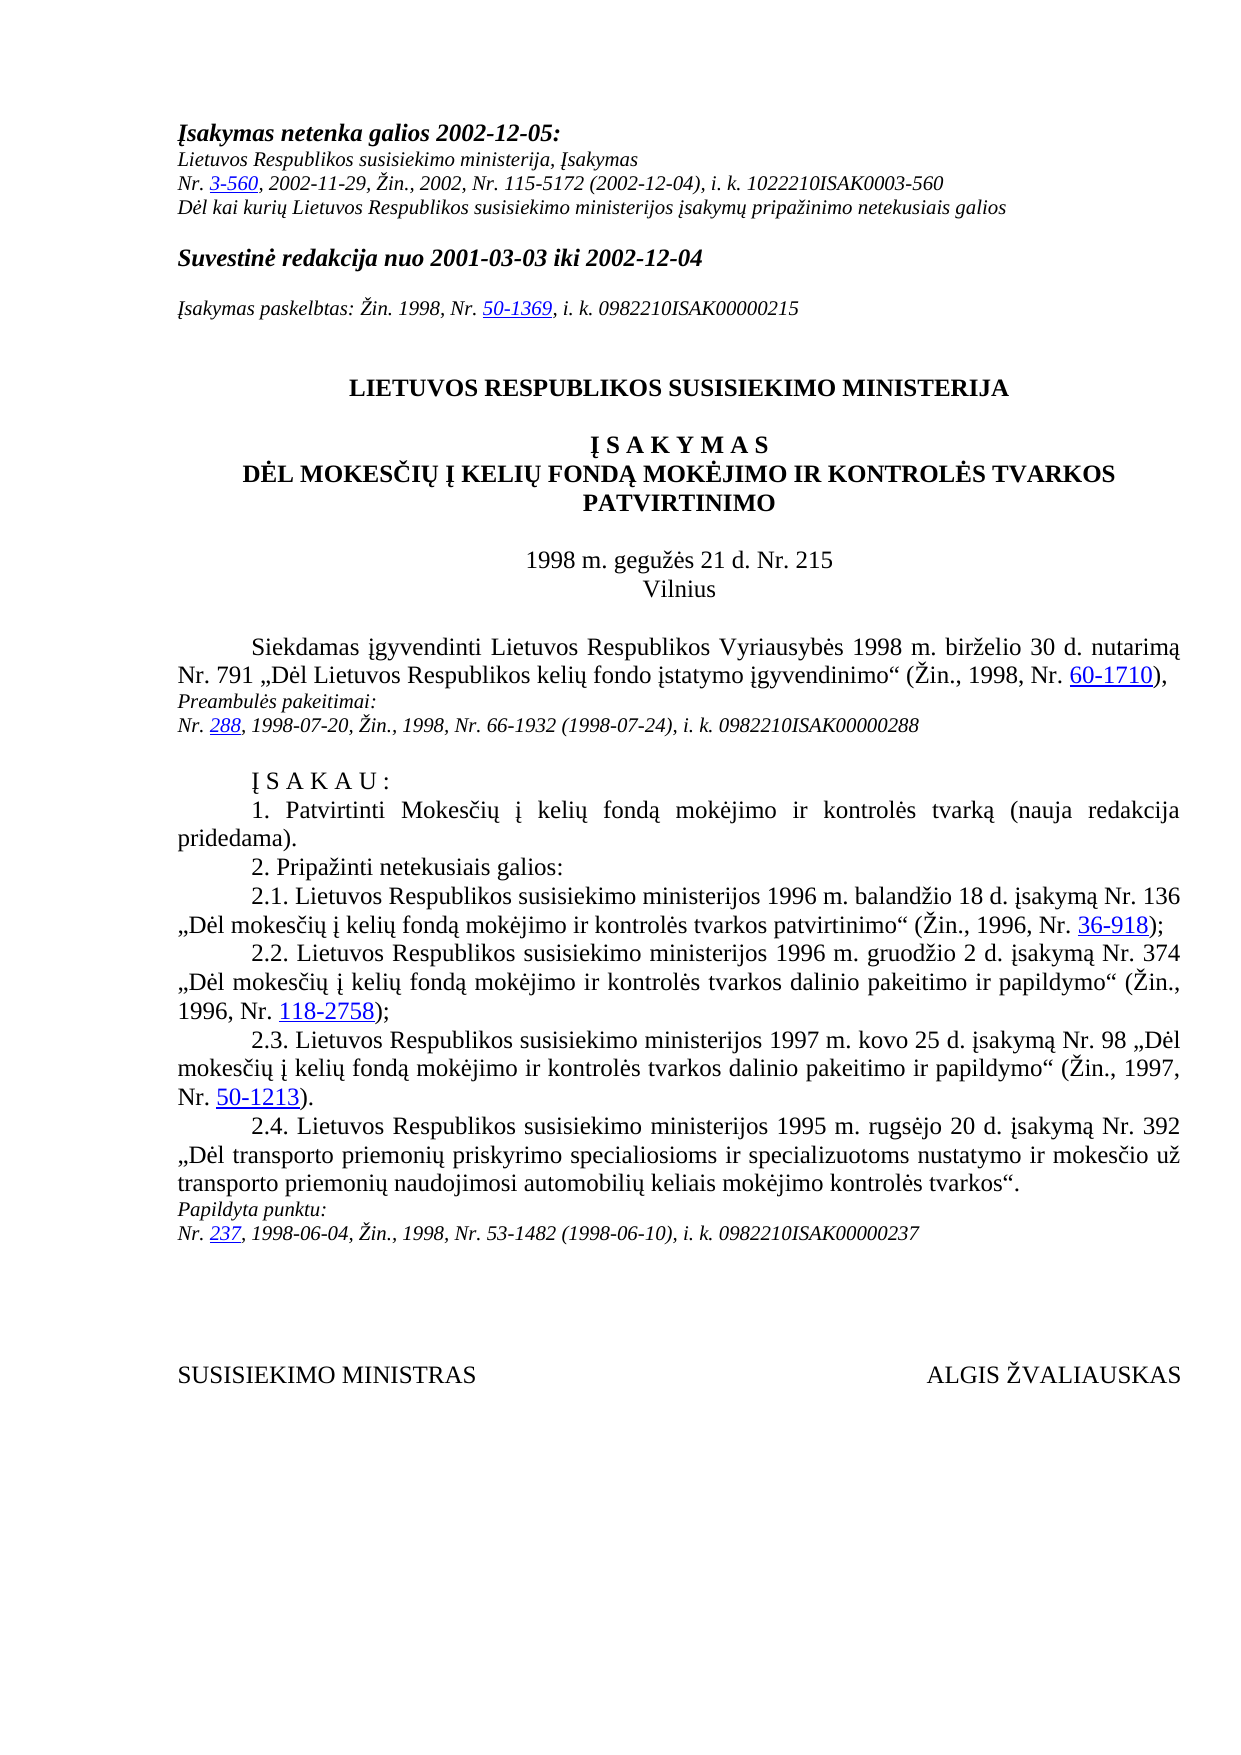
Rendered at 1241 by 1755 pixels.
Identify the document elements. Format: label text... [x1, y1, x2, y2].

text Vilnius [177, 574, 1181, 603]
text SUSISIEKIMO MINISTRAS ALGIS ŽVALIAUSKAS [177, 1360, 1181, 1389]
text Nr. 3-560, 2002-11-29, Žin., 2002, Nr. 115-5172 (2002-12-04), i. k. 1022210ISAK0003-560 [177, 171, 1181, 195]
text Nr. 237, 1998-06-04, Žin., 1998, Nr. 53-1482 (1998-06-10), i. k. 0982210ISAK00000237 [177, 1221, 1181, 1245]
text LIETUVOS RESPUBLIKOS SUSISIEKIMO MINISTERIJA [177, 373, 1181, 402]
text Preambulės pakeitimai: [177, 689, 1181, 713]
text Nr. 288, 1998-07-20, Žin., 1998, Nr. 66-1932 (1998-07-24), i. k. 0982210ISAK00000288 [177, 713, 1181, 737]
text 2.4. Lietuvos Respublikos susisiekimo ministerijos 1995 m. rugsėjo 20 d. įsakymą Nr. 392 „Dėl transporto priemonių priskyrimo specialiosioms ir specializuotoms nustatymo ir mokesčio už transporto priemonių naudojimosi automobilių keliais mokėjimo kontrolės tvarkos“. [177, 1111, 1181, 1197]
text Dėl kai kurių Lietuvos Respublikos susisiekimo ministerijos įsakymų pripažinimo netekusiais galios [177, 195, 1181, 219]
text ĮSAKAU: [177, 766, 1181, 795]
text Į S A K Y M A S [177, 430, 1181, 459]
text Įsakymas netenka galios 2002-12-05: [177, 118, 1181, 147]
text Suvestinė redakcija nuo 2001-03-03 iki 2002-12-04 [177, 243, 1181, 272]
text 2. Pripažinti netekusiais galios: [177, 852, 1181, 881]
text 2.3. Lietuvos Respublikos susisiekimo ministerijos 1997 m. kovo 25 d. įsakymą Nr. 98 „Dėl mokesčių į kelių fondą mokėjimo ir kontrolės tvarkos dalinio pakeitimo ir papildymo“ (Žin., 1997, Nr. 50-1213). [177, 1025, 1181, 1111]
text 1. Patvirtinti Mokesčių į kelių fondą mokėjimo ir kontrolės tvarką (nauja redakcija pridedama). [177, 795, 1181, 852]
text Lietuvos Respublikos susisiekimo ministerija, Įsakymas [177, 147, 1181, 171]
text Siekdamas įgyvendinti Lietuvos Respublikos Vyriausybės 1998 m. birželio 30 d. nutarimą Nr. 791 „Dėl Lietuvos Respublikos kelių fondo įstatymo įgyvendinimo“ (Žin., 1998, Nr. 60-1710), [177, 632, 1181, 689]
text 2.1. Lietuvos Respublikos susisiekimo ministerijos 1996 m. balandžio 18 d. įsakymą Nr. 136 „Dėl mokesčių į kelių fondą mokėjimo ir kontrolės tvarkos patvirtinimo“ (Žin., 1996, Nr. 36-918); [177, 881, 1181, 938]
text 2.2. Lietuvos Respublikos susisiekimo ministerijos 1996 m. gruodžio 2 d. įsakymą Nr. 374 „Dėl mokesčių į kelių fondą mokėjimo ir kontrolės tvarkos dalinio pakeitimo ir papildymo“ (Žin., 1996, Nr. 118-2758); [177, 938, 1181, 1025]
text 1998 m. gegužės 21 d. Nr. 215 [177, 545, 1181, 574]
text DĖL MOKESČIŲ Į KELIŲ FONDĄ MOKĖJIMO IR KONTROLĖS TVARKOS PATVIRTINIMO [177, 459, 1181, 517]
text Papildyta punktu: [177, 1197, 1181, 1221]
text Įsakymas paskelbtas: Žin. 1998, Nr. 50-1369, i. k. 0982210ISAK00000215 [177, 296, 1181, 320]
